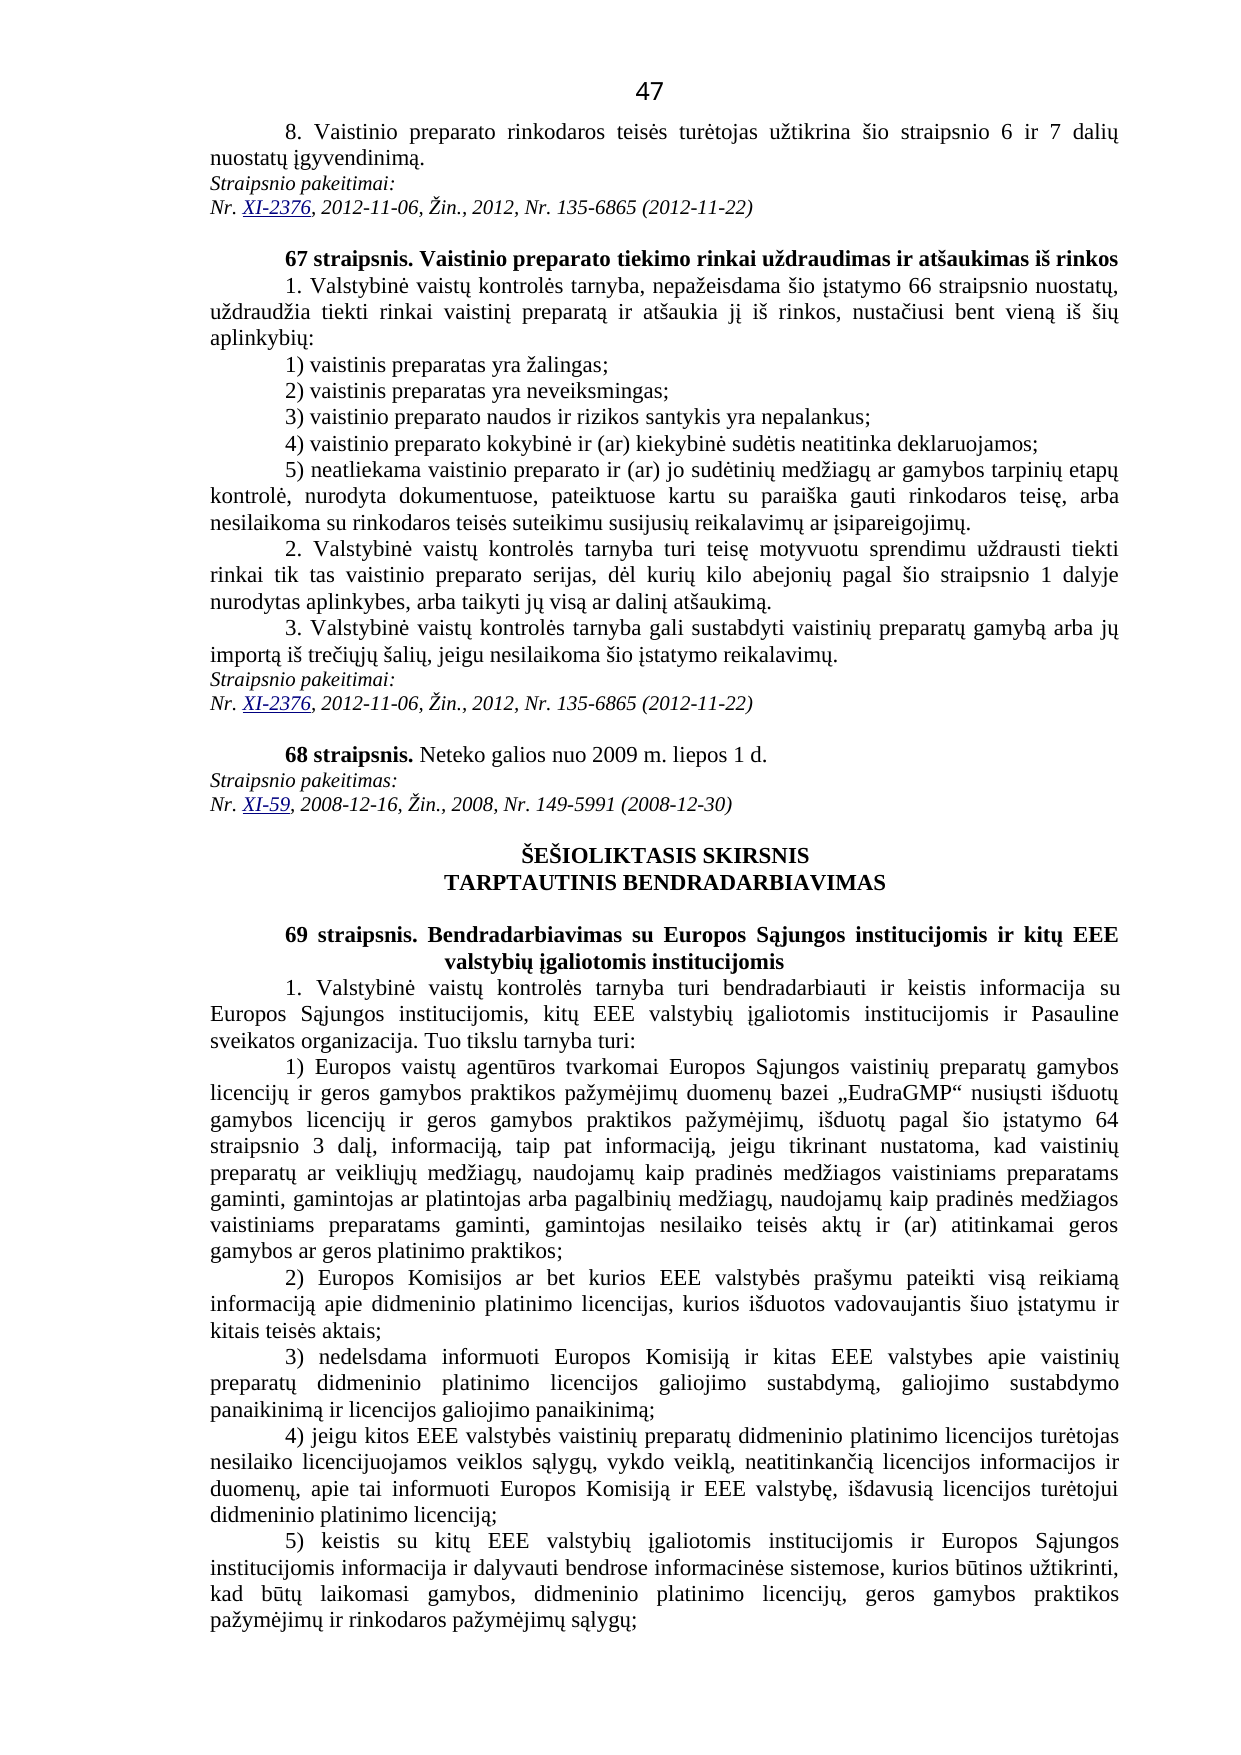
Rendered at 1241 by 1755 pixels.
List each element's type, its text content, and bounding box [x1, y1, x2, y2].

text Nr. XI-2376, 2012-11-06, Žin., 2012, Nr. 135-6865 (2012-11-22) [210, 195, 1120, 219]
text 2) vaistinis preparatas yra neveiksmingas; [210, 377, 1120, 403]
text 68 straipsnis. Neteko galios nuo 2009 m. liepos 1 d. [210, 741, 1120, 768]
text Straipsnio pakeitimai: [210, 171, 1120, 195]
text 5) keistis su kitų EEE valstybių įgaliotomis institucijomis ir Europos Sąjungos institucijomis informacija ir dalyvauti bendrose informacinėse sistemose, kurios būtinos užtikrinti, kad būtų laikomasi gamybos, didmeninio platinimo licencijų, geros gamybos praktikos pažymėjimų ir rinkodaros pažymėjimų sąlygų; [210, 1527, 1120, 1633]
text 1. Valstybinė vaistų kontrolės tarnyba, nepažeisdama šio įstatymo 66 straipsnio nuostatų, uždraudžia tiekti rinkai vaistinį preparatą ir atšaukia jį iš rinkos, nustačiusi bent vieną iš šių aplinkybių: [210, 272, 1120, 351]
text Nr. XI-59, 2008-12-16, Žin., 2008, Nr. 149-5991 (2008-12-30) [210, 792, 1120, 816]
subtitle TARPTAUTINIS BENDRADARBIAVIMAS [210, 869, 1120, 895]
subtitle ŠEŠIOLIKTASIS SKIRSNIS [210, 842, 1120, 869]
text 5) neatliekama vaistinio preparato ir (ar) jo sudėtinių medžiagų ar gamybos tarpinių etapų kontrolė, nurodyta dokumentuose, pateiktuose kartu su paraiška gauti rinkodaros teisę, arba nesilaikoma su rinkodaros teisės suteikimu susijusių reikalavimų ar įsipareigojimų. [210, 456, 1120, 535]
text 1. Valstybinė vaistų kontrolės tarnyba turi bendradarbiauti ir keistis informacija su Europos Sąjungos institucijomis, kitų EEE valstybių įgaliotomis institucijomis ir Pasauline sveikatos organizacija. Tuo tikslu tarnyba turi: [210, 974, 1120, 1053]
text 3) vaistinio preparato naudos ir rizikos santykis yra nepalankus; [210, 403, 1120, 430]
text 3) nedelsdama informuoti Europos Komisiją ir kitas EEE valstybes apie vaistinių preparatų didmeninio platinimo licencijos galiojimo sustabdymą, galiojimo sustabdymo panaikinimą ir licencijos galiojimo panaikinimą; [210, 1343, 1120, 1422]
text 3. Valstybinė vaistų kontrolės tarnyba gali sustabdyti vaistinių preparatų gamybą arba jų importą iš trečiųjų šalių, jeigu nesilaikoma šio įstatymo reikalavimų. [210, 614, 1120, 667]
text 8. Vaistinio preparato rinkodaros teisės turėtojas užtikrina šio straipsnio 6 ir 7 dalių nuostatų įgyvendinimą. [210, 118, 1120, 171]
text 4) vaistinio preparato kokybinė ir (ar) kiekybinė sudėtis neatitinka deklaruojamos; [210, 430, 1120, 456]
text 1) Europos vaistų agentūros tvarkomai Europos Sąjungos vaistinių preparatų gamybos licencijų ir geros gamybos praktikos pažymėjimų duomenų bazei „EudraGMP“ nusiųsti išduotų gamybos licencijų ir geros gamybos praktikos pažymėjimų, išduotų pagal šio įstatymo 64 straipsnio 3 dalį, informaciją, taip pat informaciją, jeigu tikrinant nustatoma, kad vaistinių preparatų ar veikliųjų medžiagų, naudojamų kaip pradinės medžiagos vaistiniams preparatams gaminti, gamintojas ar platintojas arba pagalbinių medžiagų, naudojamų kaip pradinės medžiagos vaistiniams preparatams gaminti, gamintojas nesilaiko teisės aktų ir (ar) atitinkamai geros gamybos ar geros platinimo praktikos; [210, 1053, 1120, 1264]
text 1) vaistinis preparatas yra žalingas; [210, 351, 1120, 377]
text 4) jeigu kitos EEE valstybės vaistinių preparatų didmeninio platinimo licencijos turėtojas nesilaiko licencijuojamos veiklos sąlygų, vykdo veiklą, neatitinkančią licencijos informacijos ir duomenų, apie tai informuoti Europos Komisiją ir EEE valstybę, išdavusią licencijos turėtojui didmeninio platinimo licenciją; [210, 1422, 1120, 1527]
text Straipsnio pakeitimai: [210, 667, 1120, 691]
text 2) Europos Komisijos ar bet kurios EEE valstybės prašymu pateikti visą reikiamą informaciją apie didmeninio platinimo licencijas, kurios išduotos vadovaujantis šiuo įstatymu ir kitais teisės aktais; [210, 1264, 1120, 1343]
text Nr. XI-2376, 2012-11-06, Žin., 2012, Nr. 135-6865 (2012-11-22) [210, 691, 1120, 715]
text 67 straipsnis. Vaistinio preparato tiekimo rinkai uždraudimas ir atšaukimas iš rinkos [285, 245, 1120, 272]
text 2. Valstybinė vaistų kontrolės tarnyba turi teisę motyvuotu sprendimu uždrausti tiekti rinkai tik tas vaistinio preparato serijas, dėl kurių kilo abejonių pagal šio straipsnio 1 dalyje nurodytas aplinkybes, arba taikyti jų visą ar dalinį atšaukimą. [210, 535, 1120, 614]
text 69 straipsnis. Bendradarbiavimas su Europos Sąjungos institucijomis ir kitų EEE valstybių įgaliotomis institucijomis [285, 921, 1120, 974]
text Straipsnio pakeitimas: [210, 768, 1120, 792]
